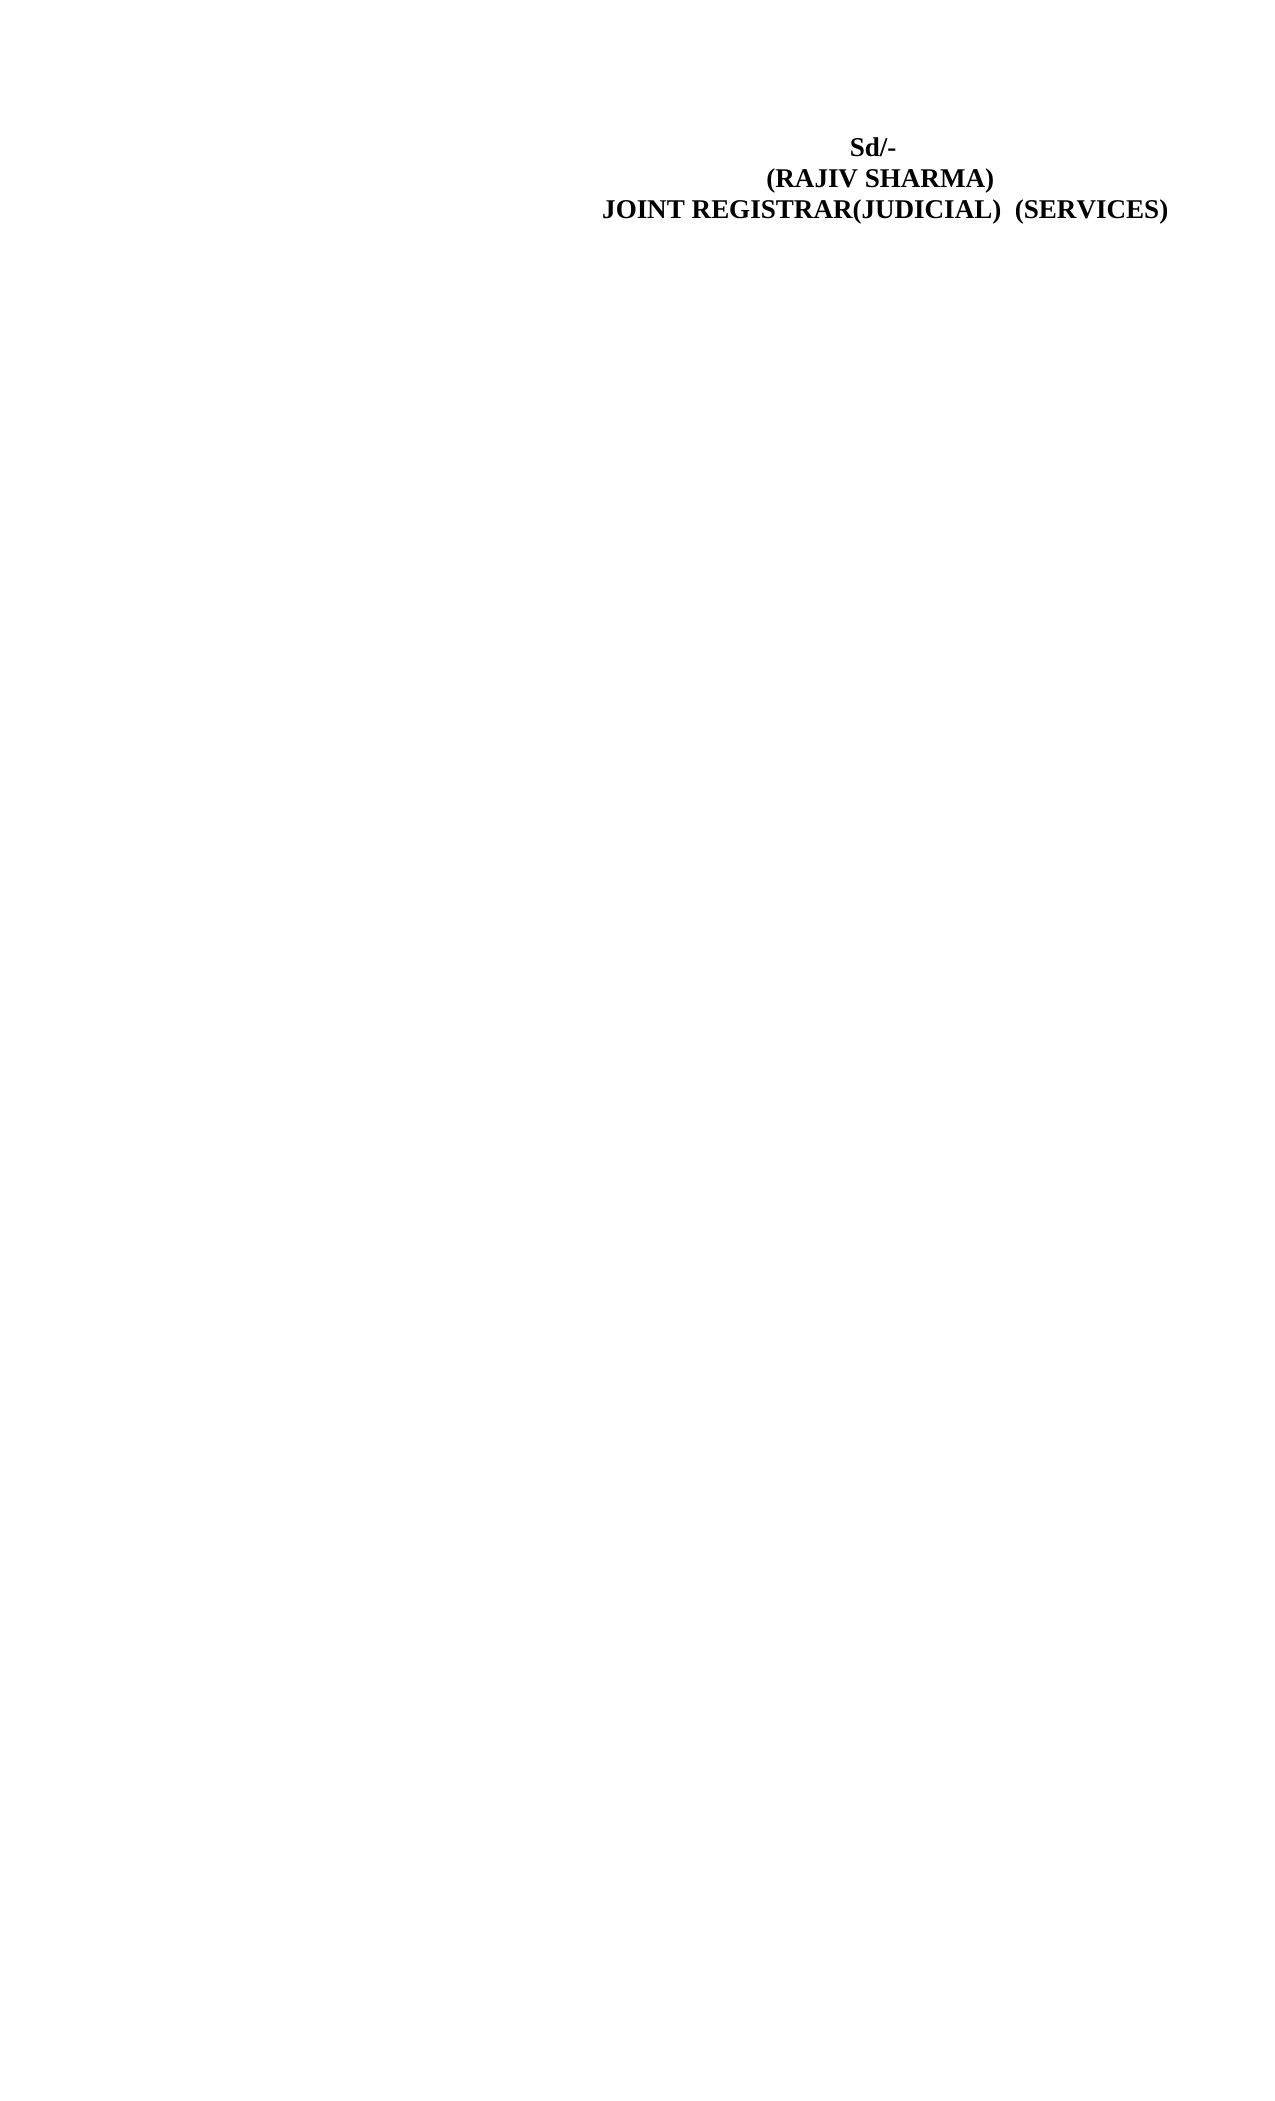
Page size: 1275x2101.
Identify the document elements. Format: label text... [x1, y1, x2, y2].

text Sd/- [187, 131, 1183, 162]
text (RAJIV SHARMA) [187, 162, 1181, 193]
list JOINT REGISTRAR(JUDICIAL) (SERVICES) [187, 193, 1181, 225]
